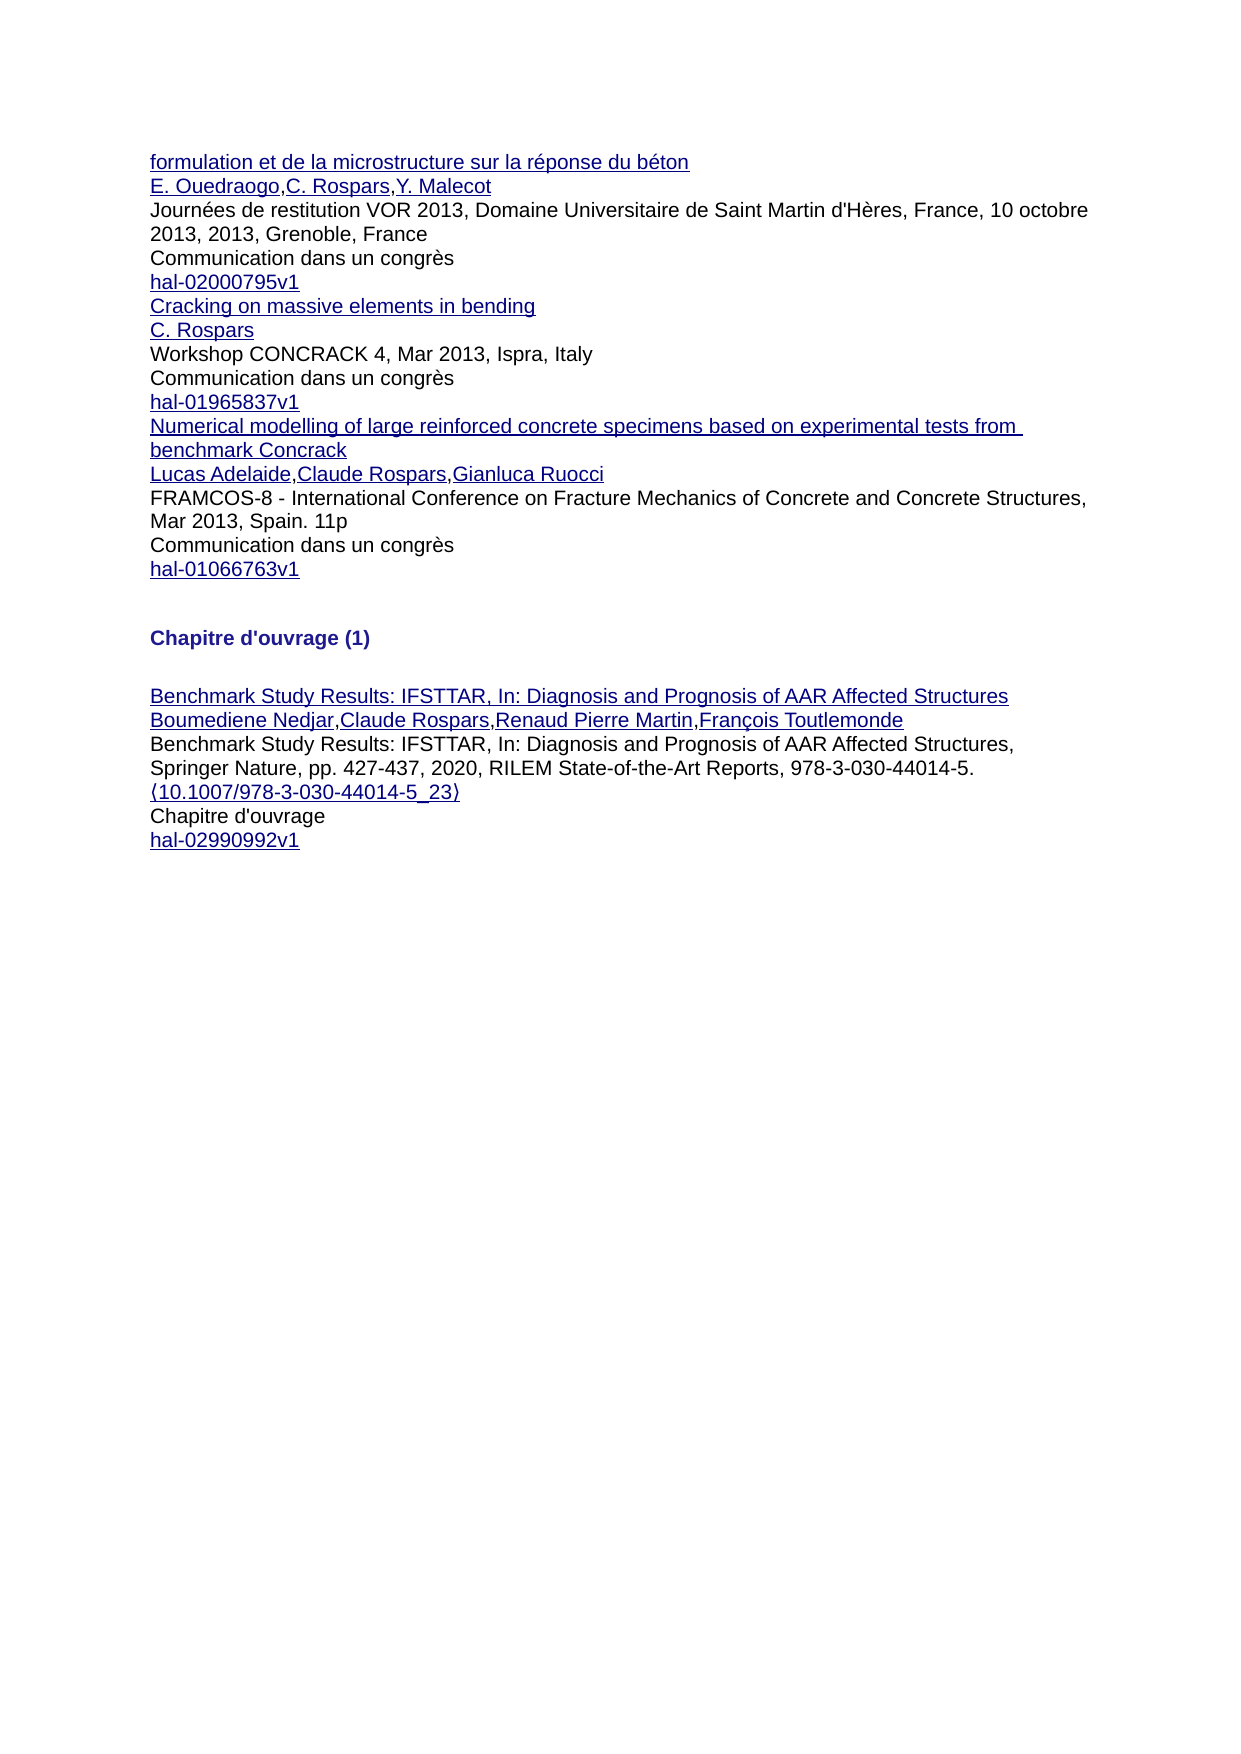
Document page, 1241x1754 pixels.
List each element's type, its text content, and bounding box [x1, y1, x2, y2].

table_header Benchmark Study Results: IFSTTAR, In: Diagnosis and Prognosis of AAR Affected Structures Boumediene Nedjar,Claude Rospars,Renaud Pierre Martin,François Toutlemonde Benchmark Study Results: IFSTTAR, In: Diagnosis and Prognosis of AAR Affected Structures, Springer Nature, pp. 427-437, 2020, RILEM State-of-the-Art Reports, 978-3-030-44014-5. ⟨10.1007/978-3-030-44014-5_23⟩ Chapitre d'ouvrage hal-02990992v1 [150, 684, 1090, 852]
table_cell Etude des mécanismes de dégradation du béton sous chargement thermique : influence de la formulation et de la microstructure sur la réponse du béton E. Ouedraogo,C. Rospars,Y. Malecot Journées de restitution VOR 2013, Domaine Universitaire de Saint Martin d'Hères, France, 10 octobre 2013, 2013, Grenoble, France Communication dans un congrès hal-02000795v1 [150, 150, 1090, 294]
table_cell Numerical modelling of large reinforced concrete specimens based on experimental tests from benchmark Concrack Lucas Adelaide,Claude Rospars,Gianluca Ruocci FRAMCOS-8 - International Conference on Fracture Mechanics of Concrete and Concrete Structures, Mar 2013, Spain. 11p Communication dans un congrès hal-01066763v1 [150, 414, 1090, 581]
subtitle Chapitre d'ouvrage (1) [150, 626, 1090, 650]
table_cell Cracking on massive elements in bending C. Rospars Workshop CONCRACK 4, Mar 2013, Ispra, Italy Communication dans un congrès hal-01965837v1 [150, 294, 1090, 413]
